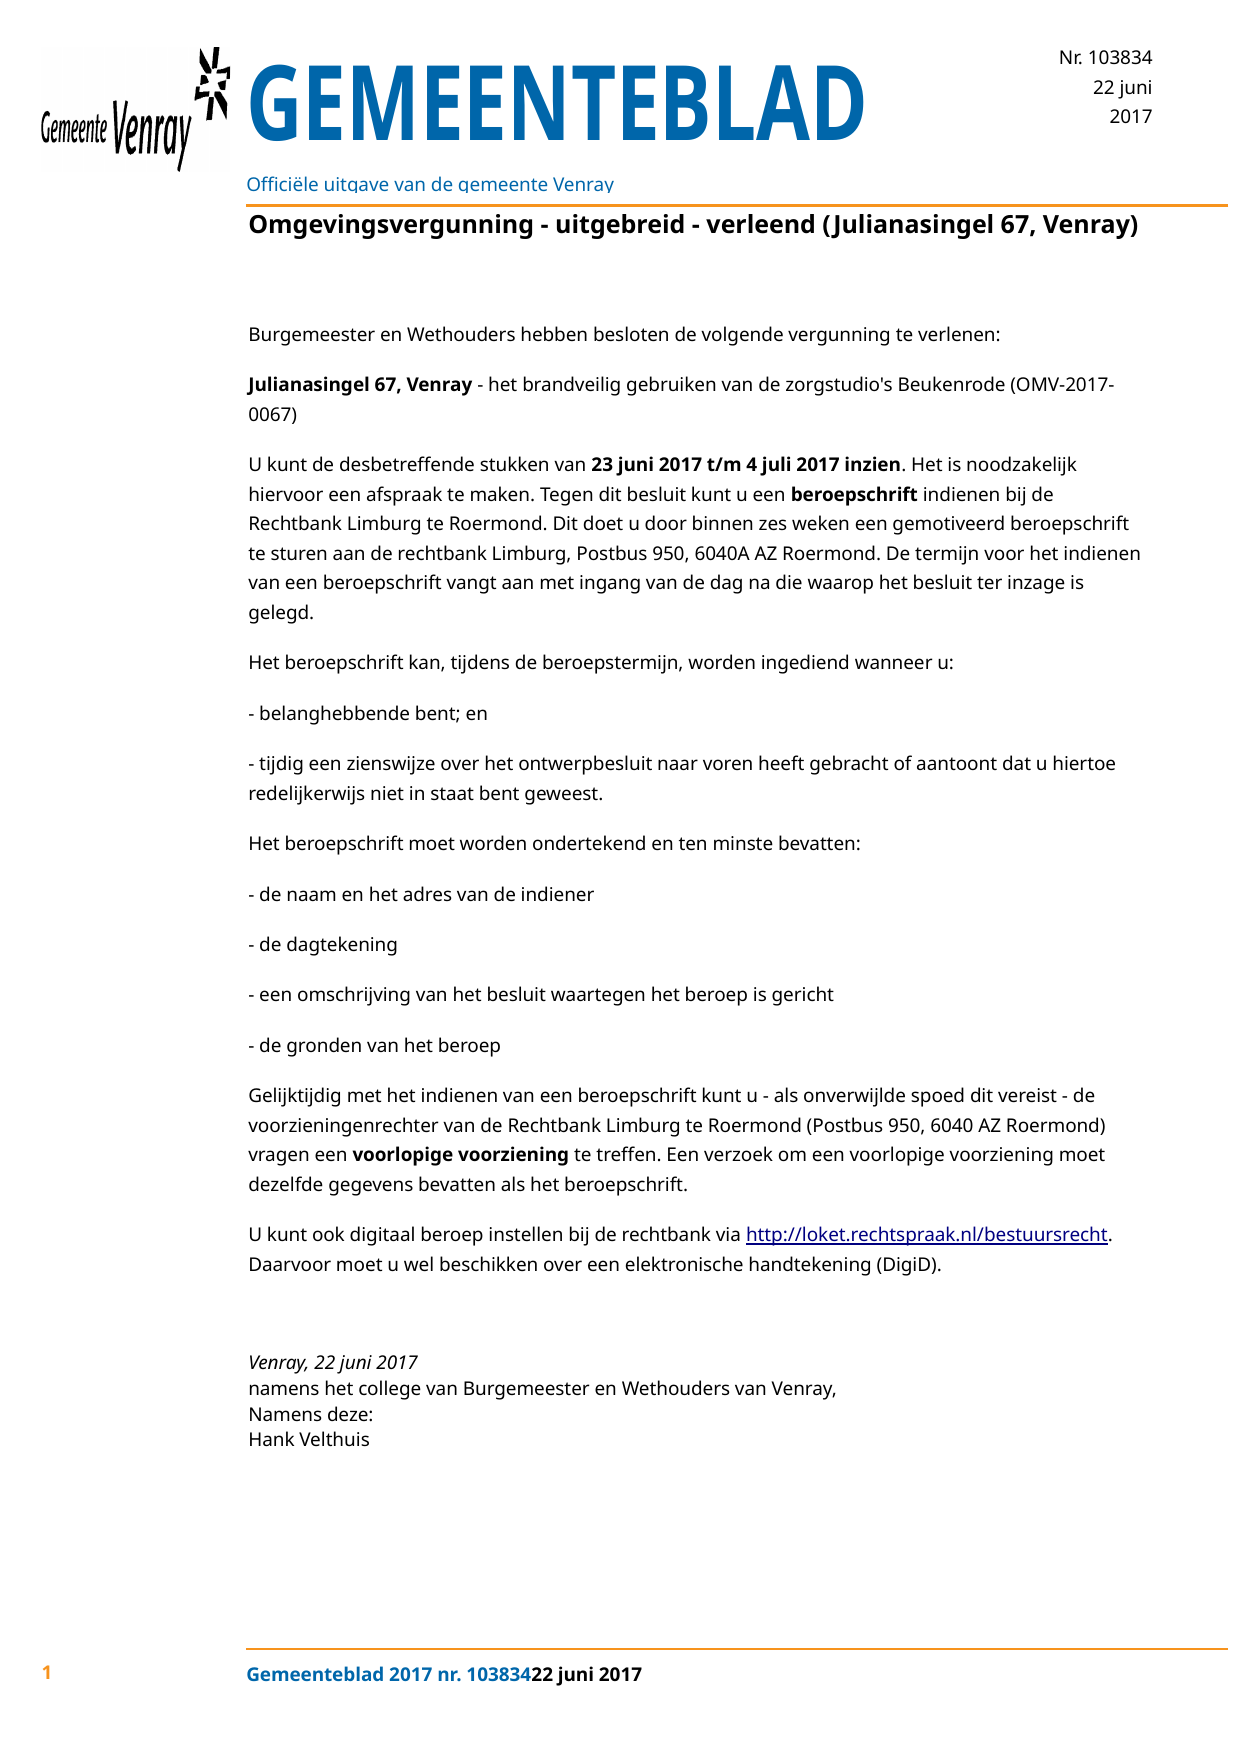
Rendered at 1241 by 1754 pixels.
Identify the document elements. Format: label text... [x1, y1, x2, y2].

text Burgemeester en Wethouders hebben besloten de volgende vergunning te verlenen: [248, 321, 1152, 346]
text - de dagtekening [248, 931, 1152, 957]
text Namens deze: [248, 1401, 1152, 1427]
text namens het college van Burgemeester en Wethouders van Venray, [248, 1375, 1152, 1401]
text U kunt ook digitaal beroep instellen bij de rechtbank via http://loket.rechtspraak.nl/bestuursrecht. Daarvoor moet u wel beschikken over een elektronische handtekening (DigiD). [248, 1222, 1152, 1277]
text Venray, 22 juni 2017 [248, 1349, 1152, 1375]
text U kunt de desbetreffende stukken van 23 juni 2017 t/m 4 juli 2017 inzien. Het is noodzakelijk hiervoor een afspraak te maken. Tegen dit besluit kunt u een beroepschrift indienen bij de Rechtbank Limburg te Roermond. Dit doet u door binnen zes weken een gemotiveerd beroepschrift te sturen aan de rechtbank Limburg, Postbus 950, 6040A AZ Roermond. De termijn voor het indienen van een beroepschrift vangt aan met ingang van de dag na die waarop het besluit ter inzage is gelegd. [248, 451, 1152, 625]
text Hank Velthuis [248, 1427, 1152, 1452]
text - een omschrijving van het besluit waartegen het beroep is gericht [248, 982, 1152, 1007]
text - tijdig een zienswijze over het ontwerpbesluit naar voren heeft gebracht of aantoont dat u hiertoe redelijkerwijs niet in staat bent geweest. [248, 750, 1152, 806]
text Julianasingel 67, Venray - het brandveilig gebruiken van de zorgstudio's Beukenrode (OMV-2017-0067) [248, 371, 1152, 426]
text Omgevingsvergunning - uitgebreid - verleend (Julianasingel 67, Venray) [248, 207, 1152, 241]
text Het beroepschrift moet worden ondertekend en ten minste bevatten: [248, 830, 1152, 856]
text - belanghebbende bent; en [248, 700, 1152, 726]
text - de naam en het adres van de indiener [248, 881, 1152, 906]
text Gelijktijdig met het indienen van een beroepschrift kunt u - als onverwijlde spoed dit vereist - de voorzieningenrechter van de Rechtbank Limburg te Roermond (Postbus 950, 6040 AZ Roermond) vragen een voorlopige voorziening te treffen. Een verzoek om een voorlopige voorziening moet dezelfde gegevens bevatten als het beroepschrift. [248, 1082, 1152, 1197]
text Het beroepschrift kan, tijdens de beroepstermijn, worden ingediend wanneer u: [248, 649, 1152, 675]
picture [41, 47, 231, 172]
text - de gronden van het beroep [248, 1032, 1152, 1058]
